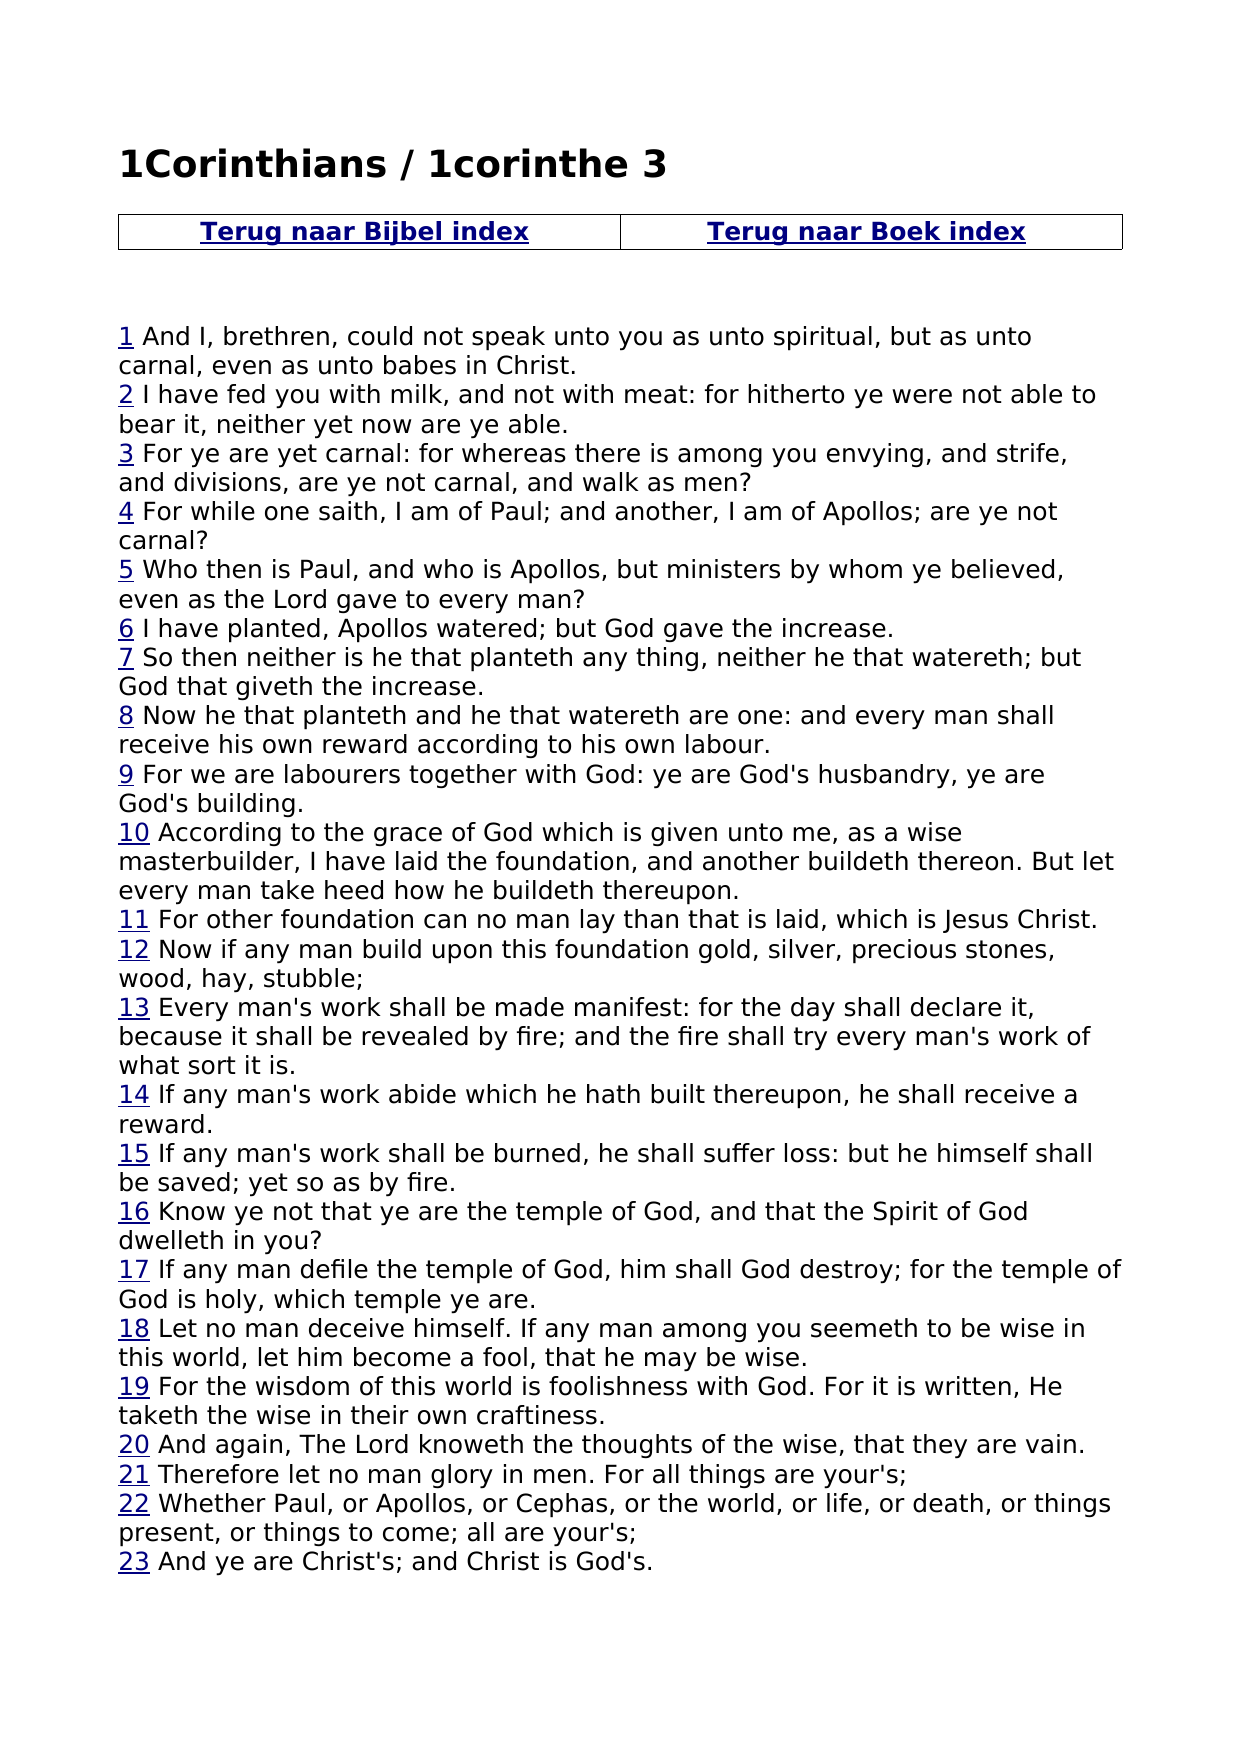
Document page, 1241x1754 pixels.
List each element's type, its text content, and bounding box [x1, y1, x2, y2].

text 1 And I, brethren, could not speak unto you as unto spiritual, but as unto carnal, even as unto babes in Christ. 2 I have fed you with milk, and not with meat: for hitherto ye were not able to bear it, neither yet now are ye able. 3 For ye are yet carnal: for whereas there is among you envying, and strife, and divisions, are ye not carnal, and walk as men? 4 For while one saith, I am of Paul; and another, I am of Apollos; are ye not carnal? 5 Who then is Paul, and who is Apollos, but ministers by whom ye believed, even as the Lord gave to every man? 6 I have planted, Apollos watered; but God gave the increase. 7 So then neither is he that planteth any thing, neither he that watereth; but God that giveth the increase. 8 Now he that planteth and he that watereth are one: and every man shall receive his own reward according to his own labour. 9 For we are labourers together with God: ye are God's husbandry, ye are God's building. 10 According to the grace of God which is given unto me, as a wise masterbuilder, I have laid the foundation, and another buildeth thereon. But let every man take heed how he buildeth thereupon. 11 For other foundation can no man lay than that is laid, which is Jesus Christ. 12 Now if any man build upon this foundation gold, silver, precious stones, wood, hay, stubble; 13 Every man's work shall be made manifest: for the day shall declare it, because it shall be revealed by fire; and the fire shall try every man's work of what sort it is. 14 If any man's work abide which he hath built thereupon, he shall receive a reward. 15 If any man's work shall be burned, he shall suffer loss: but he himself shall be saved; yet so as by fire. 16 Know ye not that ye are the temple of God, and that the Spirit of God dwelleth in you? 17 If any man defile the temple of God, him shall God destroy; for the temple of God is holy, which temple ye are. 18 Let no man deceive himself. If any man among you seemeth to be wise in this world, let him become a fool, that he may be wise. 19 For the wisdom of this world is foolishness with God. For it is written, He taketh the wise in their own craftiness. 20 And again, The Lord knoweth the thoughts of the wise, that they are vain. 21 Therefore let no man glory in men. For all things are your's; 22 Whether Paul, or Apollos, or Cephas, or the world, or life, or death, or things present, or things to come; all are your's; 23 And ye are Christ's; and Christ is God's. [118, 264, 1122, 1577]
table_header Terug naar Boek index [621, 215, 1122, 249]
table_header Terug naar Bijbel index [119, 215, 620, 249]
subtitle 1Corinthians / 1corinthe 3 [118, 143, 1122, 187]
